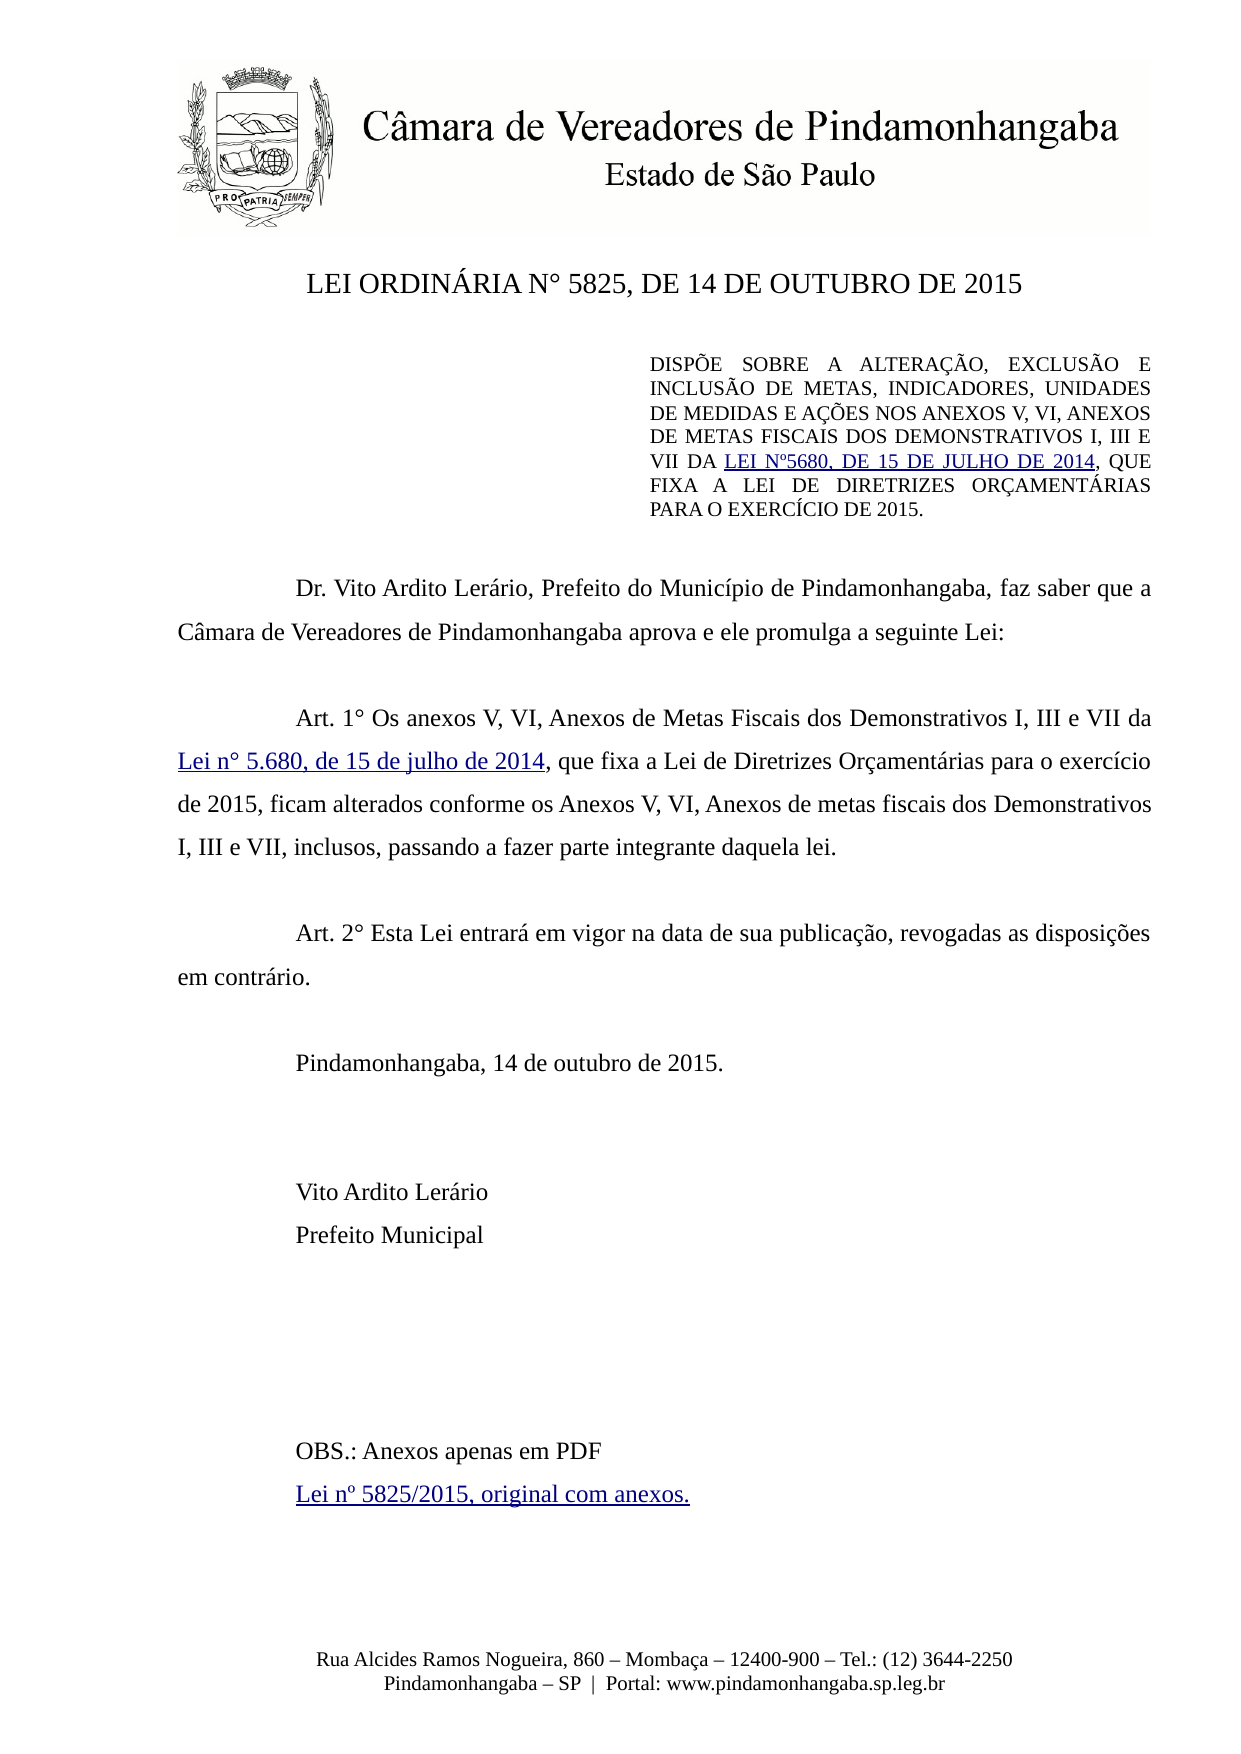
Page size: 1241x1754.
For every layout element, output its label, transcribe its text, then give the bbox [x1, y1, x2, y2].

text Pindamonhangaba, 14 de outubro de 2015. [177, 1048, 1152, 1077]
picture [177, 59, 1152, 236]
text Lei nº 5825/2015, original com anexos. [177, 1479, 1152, 1508]
text LEI ORDINÁRIA N° 5825, de 14 de outubro de 2015 [177, 266, 1152, 299]
text DISPÕE SOBRE A ALTERAÇÃO, EXCLUSÃO E INCLUSÃO DE METAS, INDICADORES, UNIDADES DE MEDIDAS E AÇÕES NOS ANEXOS V, VI, ANEXOS DE METAS FISCAIS DOS DEMONSTRATIVOS I, III E VII DA LEI Nº5680, DE 15 DE JULHO DE 2014, QUE FIXA A LEI DE DIRETRIZES ORÇAMENTÁRIAS PARA O EXERCÍCIO DE 2015. [649, 352, 1152, 521]
text OBS.: Anexos apenas em PDF [177, 1436, 1152, 1465]
text Dr. Vito Ardito Lerário, Prefeito do Município de Pindamonhangaba, faz saber que a Câmara de Vereadores de Pindamonhangaba aprova e ele promulga a seguinte Lei: [177, 573, 1152, 645]
text Art. 1° Os anexos V, VI, Anexos de Metas Fiscais dos Demonstrativos I, III e VII da Lei n° 5.680, de 15 de julho de 2014, que fixa a Lei de Diretrizes Orçamentárias para o exercício de 2015, ficam alterados conforme os Anexos V, VI, Anexos de metas fiscais dos Demonstrativos I, III e VII, inclusos, passando a fazer parte integrante daquela lei. [177, 703, 1152, 861]
text Vito Ardito Lerário [177, 1177, 1152, 1206]
text Prefeito Municipal [177, 1220, 1152, 1249]
text Art. 2° Esta Lei entrará em vigor na data de sua publicação, revogadas as disposições em contrário. [177, 918, 1152, 990]
